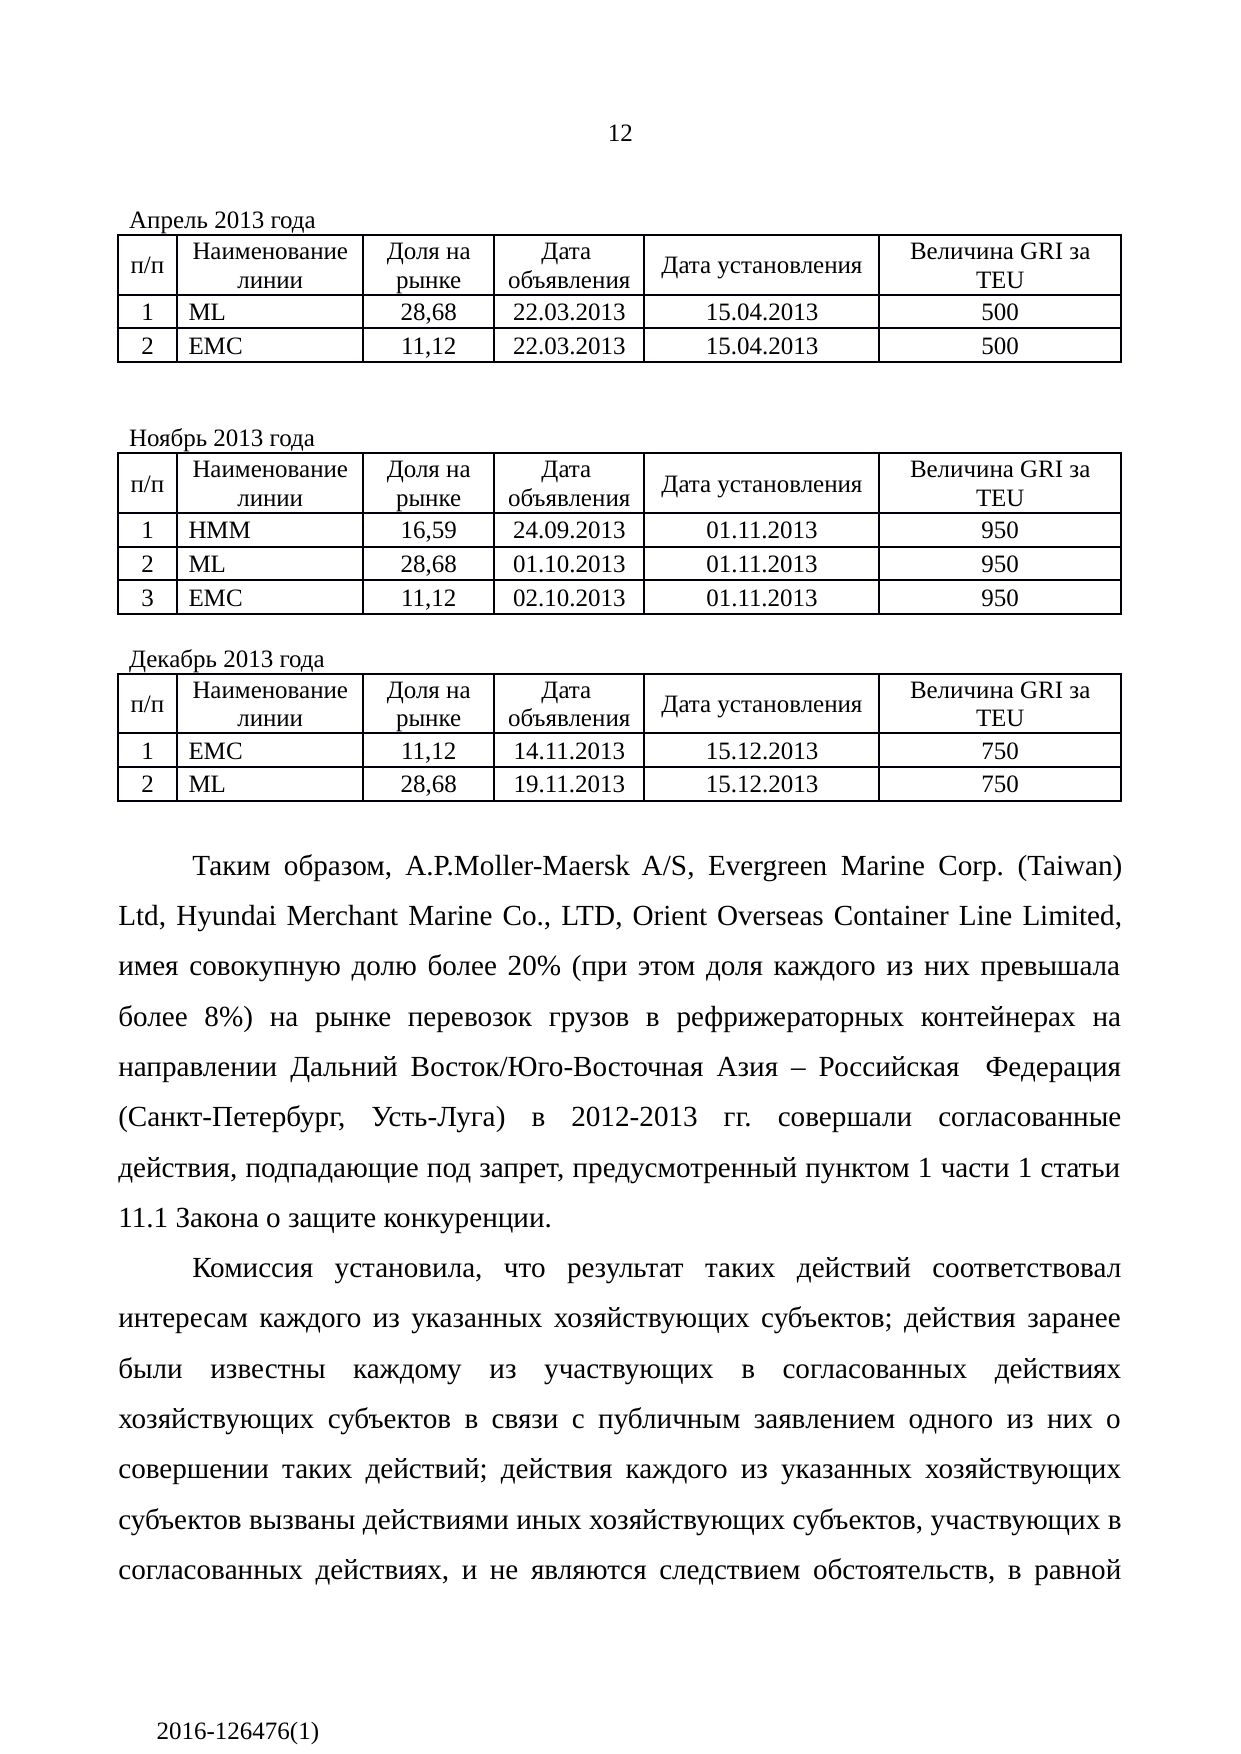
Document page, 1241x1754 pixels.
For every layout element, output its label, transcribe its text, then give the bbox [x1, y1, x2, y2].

table_cell 1 [119, 296, 176, 327]
table_cell 01.11.2013 [645, 548, 878, 579]
table_cell 28,68 [364, 548, 493, 579]
table_cell 500 [880, 329, 1120, 361]
table_cell Величина GRI за TEU [880, 236, 1120, 293]
table_cell Наименование линии [178, 675, 362, 732]
text Таким образом, A.P.Moller-Maersk A/S, Evergreen Marine Corp. (Taiwan) Ltd, Hyundai Merchant Marine Co., LTD, Orient Overseas Container Line Limited, имея совокупную долю более 20% (при этом доля каждого из них превышала более 8%) на рынке перевозок грузов в рефрижераторных контейнерах на направлении Дальний Восток/Юго-Восточная Азия – Российская Федерация (Санкт-Петербург, Усть-Луга) в 2012-2013 гг. совершали согласованные действия, подпадающие под запрет, предусмотренный пунктом 1 части 1 статьи 11.1 Закона о защите конкуренции. [118, 848, 1122, 1233]
table_cell Дата объявления [495, 236, 643, 293]
table_cell 15.12.2013 [645, 768, 878, 800]
table_cell Дата установления [645, 236, 878, 293]
table_cell EMC [178, 581, 362, 613]
table_cell Доля на рынке [364, 675, 493, 732]
table_cell Ноябрь 2013 года [118, 395, 1121, 452]
table_cell 01.11.2013 [645, 514, 878, 546]
table_cell 22.03.2013 [495, 329, 643, 361]
table_cell 01.11.2013 [645, 581, 878, 613]
table_cell ML [178, 768, 362, 800]
table_cell [177, 363, 363, 395]
table_cell EMC [178, 329, 362, 361]
table_cell Наименование линии [178, 454, 362, 512]
table_cell HMM [178, 514, 362, 546]
table_cell [118, 363, 177, 395]
table_cell 15.12.2013 [645, 734, 878, 766]
table_cell Доля на рынке [364, 236, 493, 293]
table_cell п/п [119, 454, 176, 512]
table_cell 750 [880, 768, 1120, 800]
table_cell 750 [880, 734, 1120, 766]
table_cell [644, 363, 879, 395]
table_cell [494, 363, 644, 395]
table_cell 16,59 [364, 514, 493, 546]
table_cell 2 [119, 768, 176, 800]
table_cell [879, 363, 1121, 395]
table_cell 950 [880, 514, 1120, 546]
table_cell 14.11.2013 [495, 734, 643, 766]
table_cell ML [178, 296, 362, 327]
table_cell Дата объявления [495, 675, 643, 732]
table_cell 2 [119, 548, 176, 579]
table_cell Величина GRI за TEU [880, 675, 1120, 732]
table_cell 02.10.2013 [495, 581, 643, 613]
table_cell [363, 363, 494, 395]
table_cell 24.09.2013 [495, 514, 643, 546]
table_cell п/п [119, 675, 176, 732]
table_cell 1 [119, 514, 176, 546]
table_cell 19.11.2013 [495, 768, 643, 800]
table_cell 950 [880, 581, 1120, 613]
table_cell Наименование линии [178, 236, 362, 293]
table_cell 28,68 [364, 296, 493, 327]
table_cell Величина GRI за TEU [880, 454, 1120, 512]
table_cell 15.04.2013 [645, 329, 878, 361]
table_cell Доля на рынке [364, 454, 493, 512]
table_cell 01.10.2013 [495, 548, 643, 579]
table_cell 3 [119, 581, 176, 613]
table_cell Декабрь 2013 года [118, 615, 1121, 673]
table_cell 15.04.2013 [645, 296, 878, 327]
table_cell Дата объявления [495, 454, 643, 512]
table_cell 11,12 [364, 734, 493, 766]
table_cell 1 [119, 734, 176, 766]
table_cell EMC [178, 734, 362, 766]
table_cell 11,12 [364, 329, 493, 361]
table_cell 11,12 [364, 581, 493, 613]
table_cell Дата установления [645, 454, 878, 512]
table_cell 2 [119, 329, 176, 361]
table_cell 28,68 [364, 768, 493, 800]
table_cell п/п [119, 236, 176, 293]
table_cell Апрель 2013 года [118, 176, 1121, 234]
table_cell 500 [880, 296, 1120, 327]
table_cell 22.03.2013 [495, 296, 643, 327]
text Комиссия установила, что результат таких действий соответствовал интересам каждого из указанных хозяйствующих субъектов; действия заранее были известны каждому из участвующих в согласованных действиях хозяйствующих субъектов в связи с публичным заявлением одного из них о совершении таких действий; действия каждого из указанных хозяйствующих субъектов вызваны действиями иных хозяйствующих субъектов, участвующих в согласованных действиях, и не являются следствием обстоятельств, в равной [118, 1250, 1122, 1586]
table_cell ML [178, 548, 362, 579]
table_cell Дата установления [645, 675, 878, 732]
table_cell 950 [880, 548, 1120, 579]
